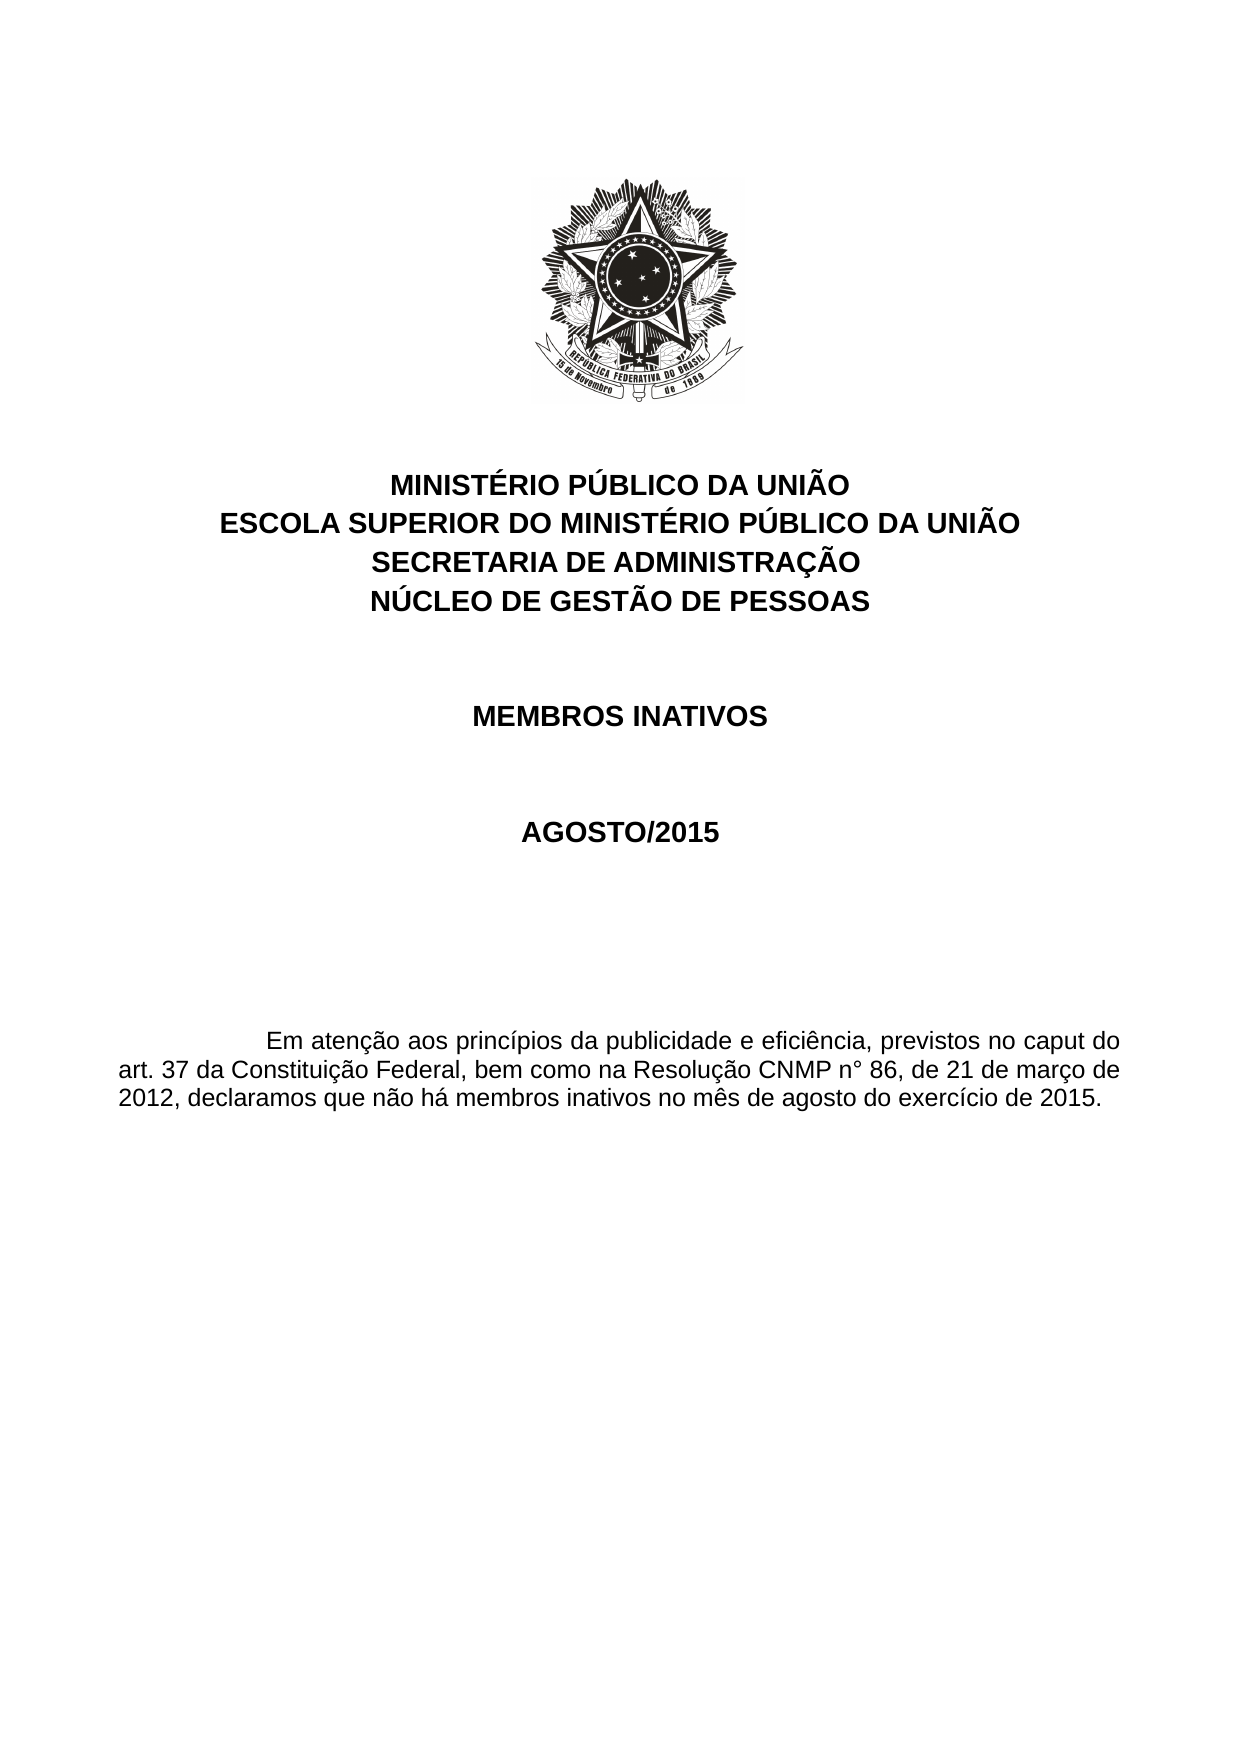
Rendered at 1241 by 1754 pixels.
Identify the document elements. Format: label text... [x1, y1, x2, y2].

text ESCOLA SUPERIOR DO MINISTÉRIO PÚBLICO DA UNIÃO [118, 506, 1122, 540]
text NÚCLEO DE GESTÃO DE PESSOAS [118, 583, 1122, 617]
text MEMBROS INATIVOS [118, 699, 1122, 733]
picture [530, 177, 746, 404]
text Em atenção aos princípios da publicidade e eficiência, previstos no caput do art. 37 da Constituição Federal, bem como na Resolução CNMP n° 86, de 21 de março de 2012, declaramos que não há membros inativos no mês de agosto do exercício de 2015. [118, 1026, 1122, 1112]
text AGOSTO/2015 [118, 815, 1122, 848]
text SECRETARIA DE ADMINISTRAÇÃO [118, 545, 1122, 578]
text MINISTÉRIO PÚBLICO DA UNIÃO [118, 468, 1122, 501]
